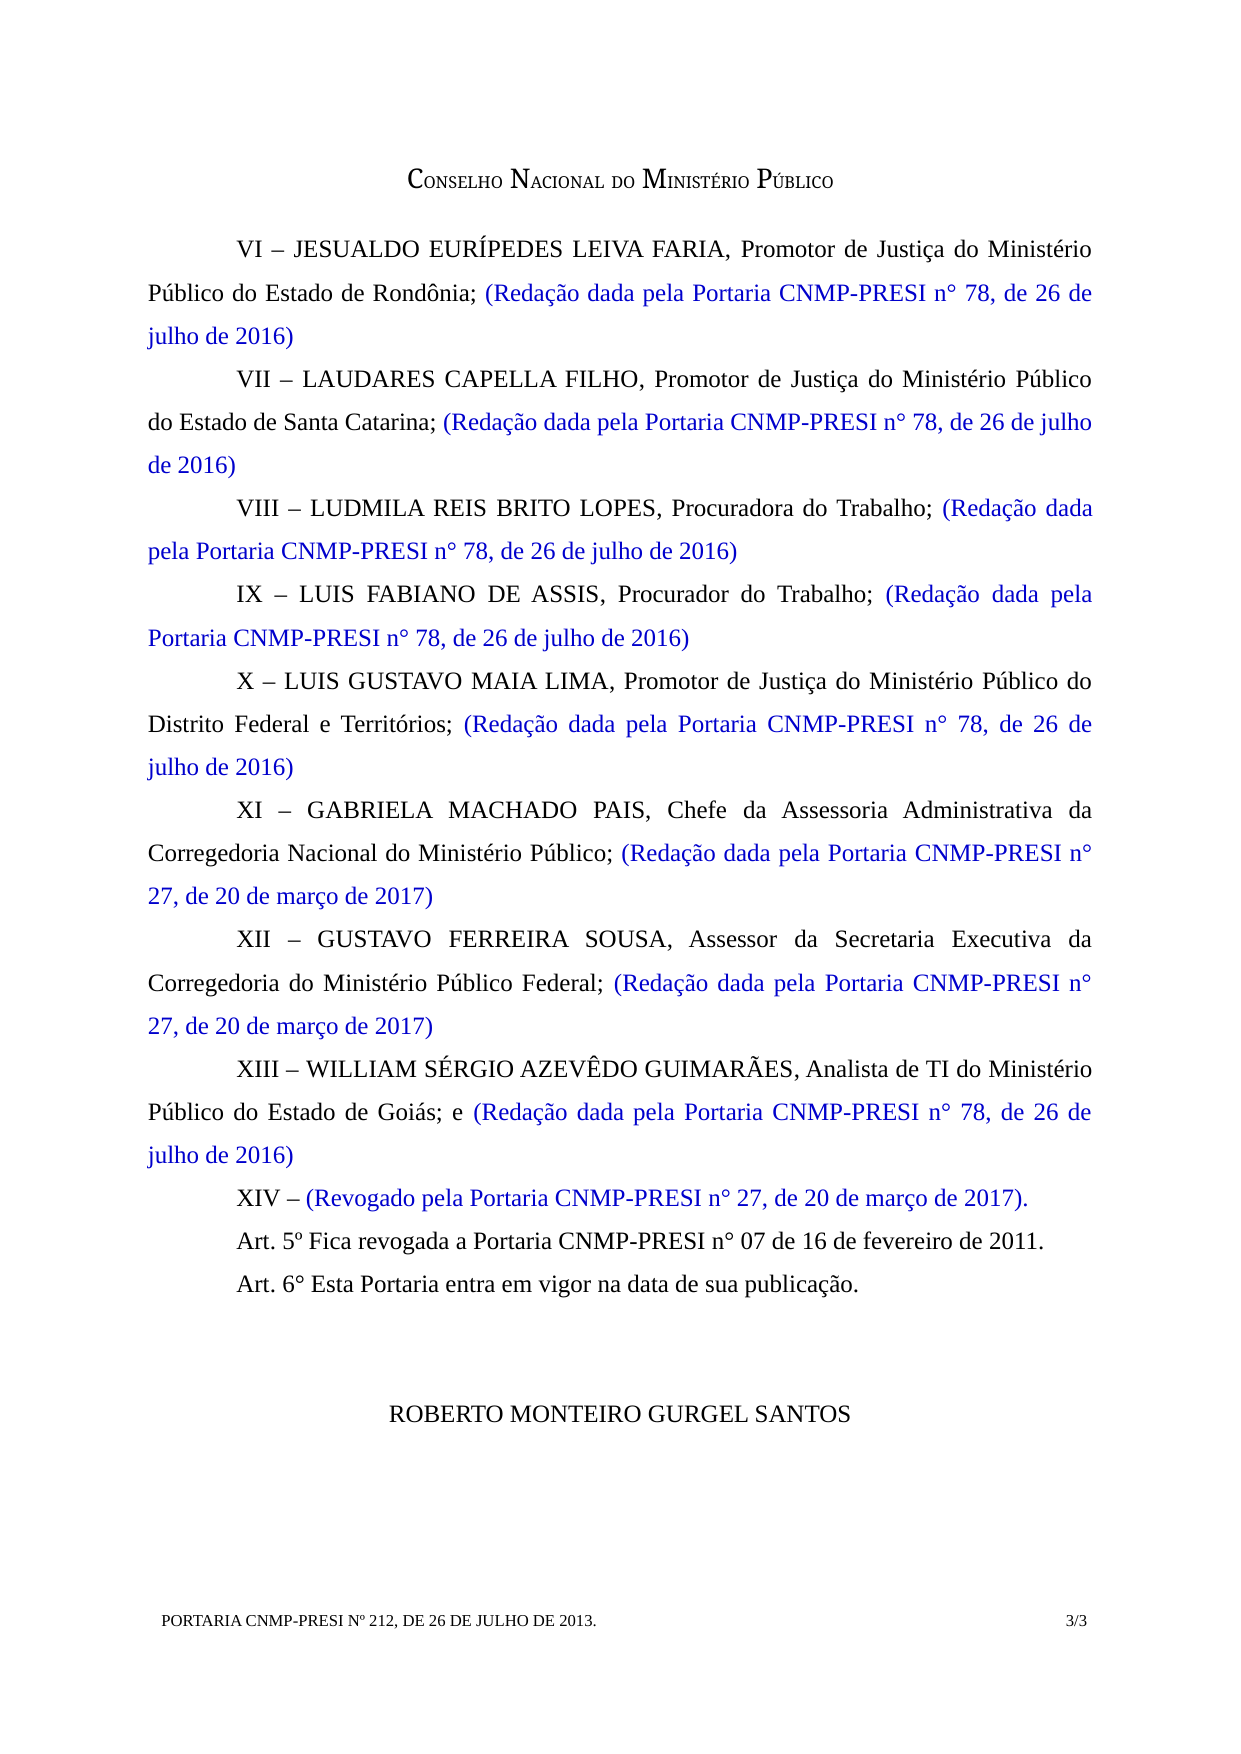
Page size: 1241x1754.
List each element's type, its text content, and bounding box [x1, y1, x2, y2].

text ROBERTO MONTEIRO GURGEL SANTOS [148, 1399, 1093, 1428]
text XIV – (Revogado pela Portaria CNMP-PRESI n° 27, de 20 de março de 2017). [148, 1183, 1093, 1212]
text Art. 5º Fica revogada a Portaria CNMP-PRESI n° 07 de 16 de fevereiro de 2011. [148, 1226, 1093, 1255]
text IX – Luis Fabiano de Assis, Procurador do Trabalho; (Redação dada pela Portaria CNMP-PRESI n° 78, de 26 de julho de 2016) [148, 579, 1093, 651]
text Art. 6° Esta Portaria entra em vigor na data de sua publicação. [148, 1269, 1093, 1298]
text XII – GUSTAVO FERREIRA SOUSA, Assessor da Secretaria Executiva da Corregedoria do Ministério Público Federal; (Redação dada pela Portaria CNMP-PRESI n° 27, de 20 de março de 2017) [148, 924, 1093, 1039]
text VIII – Ludmila Reis Brito Lopes, Procuradora do Trabalho; (Redação dada pela Portaria CNMP-PRESI n° 78, de 26 de julho de 2016) [148, 493, 1093, 565]
text VI – Jesualdo Eurípedes Leiva Faria, Promotor de Justiça do Ministério Público do Estado de Rondônia; (Redação dada pela Portaria CNMP-PRESI n° 78, de 26 de julho de 2016) [148, 234, 1093, 349]
text XI – GABRIELA MACHADO PAIS, Chefe da Assessoria Administrativa da Corregedoria Nacional do Ministério Público; (Redação dada pela Portaria CNMP-PRESI n° 27, de 20 de março de 2017) [148, 795, 1093, 910]
text XIII – William Sérgio Azevêdo Guimarães, Analista de TI do Ministério Público do Estado de Goiás; e (Redação dada pela Portaria CNMP-PRESI n° 78, de 26 de julho de 2016) [148, 1054, 1093, 1169]
text VII – Laudares Capella Filho, Promotor de Justiça do Ministério Público do Estado de Santa Catarina; (Redação dada pela Portaria CNMP-PRESI n° 78, de 26 de julho de 2016) [148, 364, 1093, 479]
text X – Luis Gustavo Maia Lima, Promotor de Justiça do Ministério Público do Distrito Federal e Territórios; (Redação dada pela Portaria CNMP-PRESI n° 78, de 26 de julho de 2016) [148, 666, 1093, 781]
